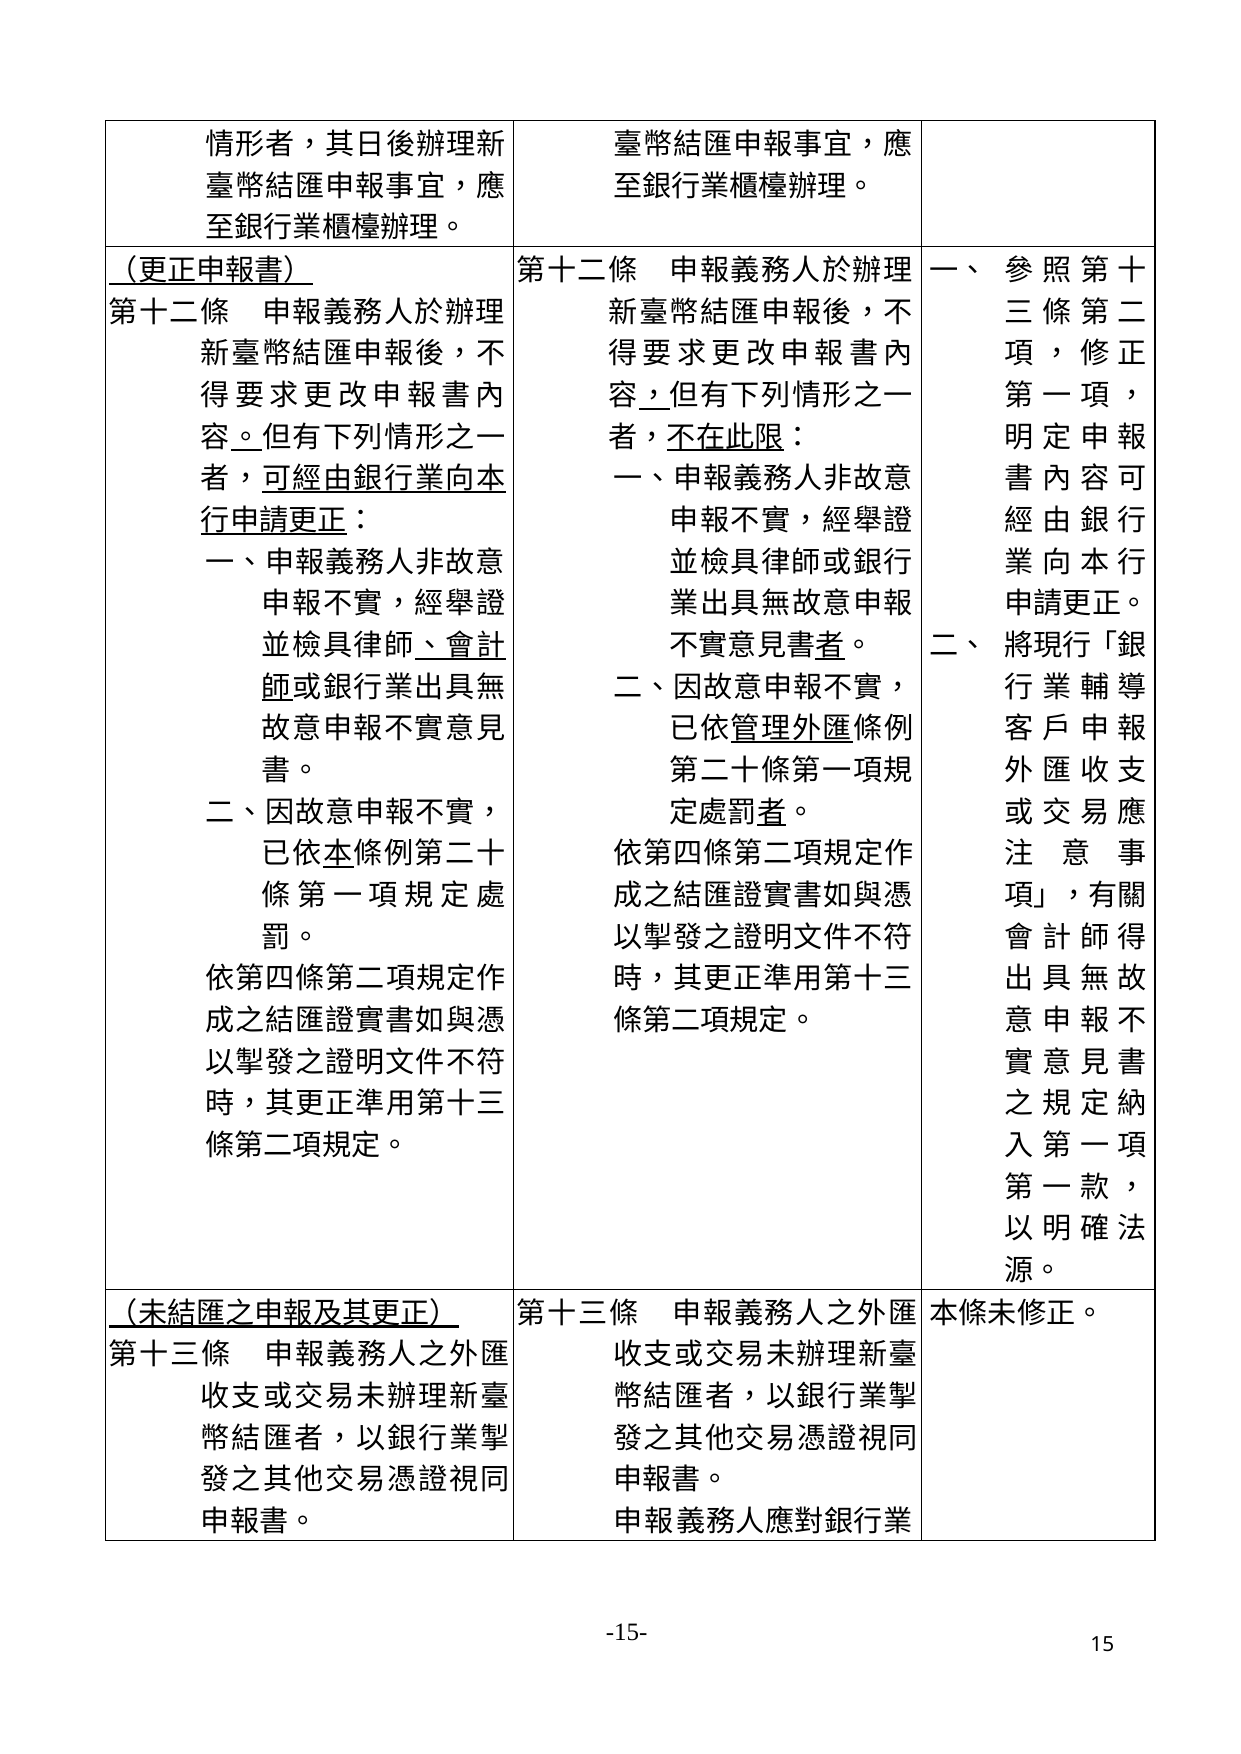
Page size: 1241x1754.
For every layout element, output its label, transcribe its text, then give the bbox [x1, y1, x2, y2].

table_cell 臺幣結匯申報事宜，應至銀行業櫃檯辦理。 [514, 121, 921, 246]
table_cell （未結匯之申報及其更正） 第十三條 申報義務人之外匯收支或交易未辦理新臺幣結匯者，以銀行業掣發之其他交易憑證視同申報書。 [106, 1290, 513, 1540]
table_cell 本條未修正。 [922, 1290, 1154, 1540]
table_cell 第十三條 申報義務人之外匯收支或交易未辦理新臺幣結匯者，以銀行業掣發之其他交易憑證視同申報書。 申報義務人應對銀行業 [514, 1290, 921, 1540]
table_cell 參照第十三條第二項，修正第一項，明定申報書內容可經由銀行業向本行申請更正。 將現行「銀行業輔導客戶申報外匯收支或交易應注意事項」，有關會計師得出具無故意申報不實意見書之規定納入第一項第一款，以明確法源。 [922, 247, 1154, 1289]
table_cell [922, 121, 1154, 246]
table_cell 情形者，其日後辦理新臺幣結匯申報事宜，應至銀行業櫃檯辦理。 [106, 121, 513, 246]
table_cell （更正申報書） 第十二條 申報義務人於辦理新臺幣結匯申報後，不得要求更改申報書內容。但有下列情形之一者，可經由銀行業向本行申請更正： 一、申報義務人非故意申報不實，經舉證並檢具律師、會計師或銀行業出具無故意申報不實意見書。 二、因故意申報不實，已依本條例第二十條第一項規定處罰。 依第四條第二項規定作成之結匯證實書如與憑以掣發之證明文件不符時，其更正準用第十三條第二項規定。 [106, 247, 513, 1289]
table_cell 第十二條 申報義務人於辦理新臺幣結匯申報後，不得要求更改申報書內容，但有下列情形之一者，不在此限： 一、申報義務人非故意申報不實，經舉證並檢具律師或銀行業出具無故意申報不實意見書者。 二、因故意申報不實，已依管理外匯條例第二十條第一項規定處罰者。 依第四條第二項規定作成之結匯證實書如與憑以掣發之證明文件不符時，其更正準用第十三條第二項規定。 [514, 247, 921, 1289]
